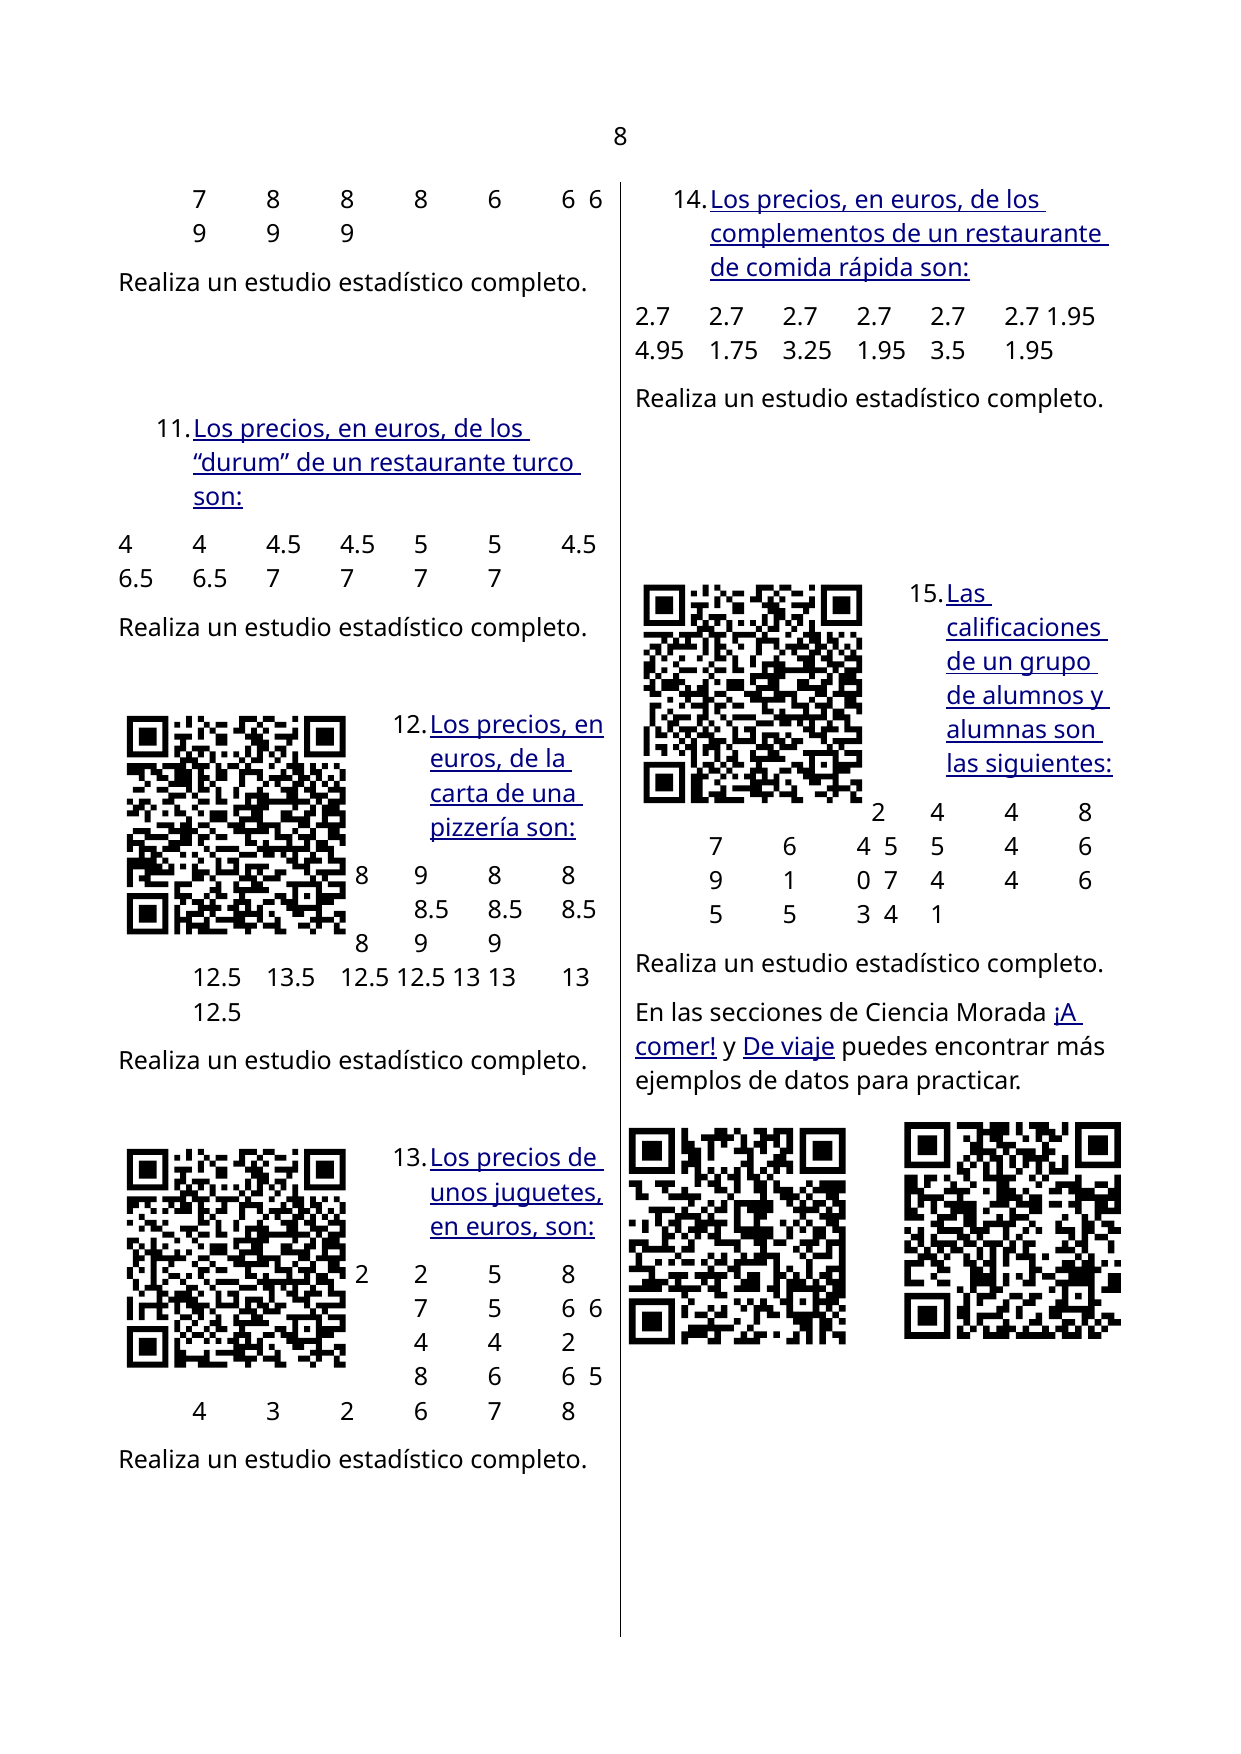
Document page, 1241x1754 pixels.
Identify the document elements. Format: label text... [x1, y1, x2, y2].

list Los precios, en euros, de los complementos de un restaurante de comida rápida son: [672, 182, 1122, 284]
text Realiza un estudio estadístico completo. [118, 1043, 605, 1077]
text 2 2 5 8 7 5 6 6 4 4 2 8 6 6 5 4 3 2 6 7 8 [118, 1257, 605, 1427]
text 2 4 4 8 7 6 4 5 5 4 6 9 1 0 7 4 4 6 5 5 3 4 1 [635, 795, 1122, 931]
text Realiza un estudio estadístico completo. [635, 946, 1122, 979]
text Realiza un estudio estadístico completo. [118, 610, 605, 644]
text Realiza un estudio estadístico completo. [118, 1442, 605, 1476]
text 2.7 2.7 2.7 2.7 2.7 2.7 1.95 4.95 1.75 3.25 1.95 3.5 1.95 [635, 298, 1122, 367]
list Los precios, en euros, de la carta de una pizzería son: [156, 707, 605, 843]
list Los precios de unos juguetes, en euros, son: [156, 1140, 605, 1242]
text 8 9 8 8 8.5 8.5 8.5 8 9 9 12.5 13.5 12.5 12.5 13 13 13 12.5 [118, 858, 605, 1028]
text Realiza un estudio estadístico completo. [635, 381, 1122, 415]
text Realiza un estudio estadístico completo. [118, 264, 605, 298]
text 4 4 4.5 4.5 5 5 4.5 6.5 6.5 7 7 7 7 [118, 527, 605, 595]
list Los precios, en euros, de los “durum” de un restaurante turco son: [156, 410, 605, 512]
text 7 8 8 8 6 6 6 9 9 9 [118, 182, 605, 250]
text En las secciones de Ciencia Morada ¡A comer! y De viaje puedes encontrar más ejemplos de datos para practicar. [635, 994, 1122, 1096]
list Las calificaciones de un grupo de alumnos y alumnas son las siguientes: [672, 576, 1122, 780]
